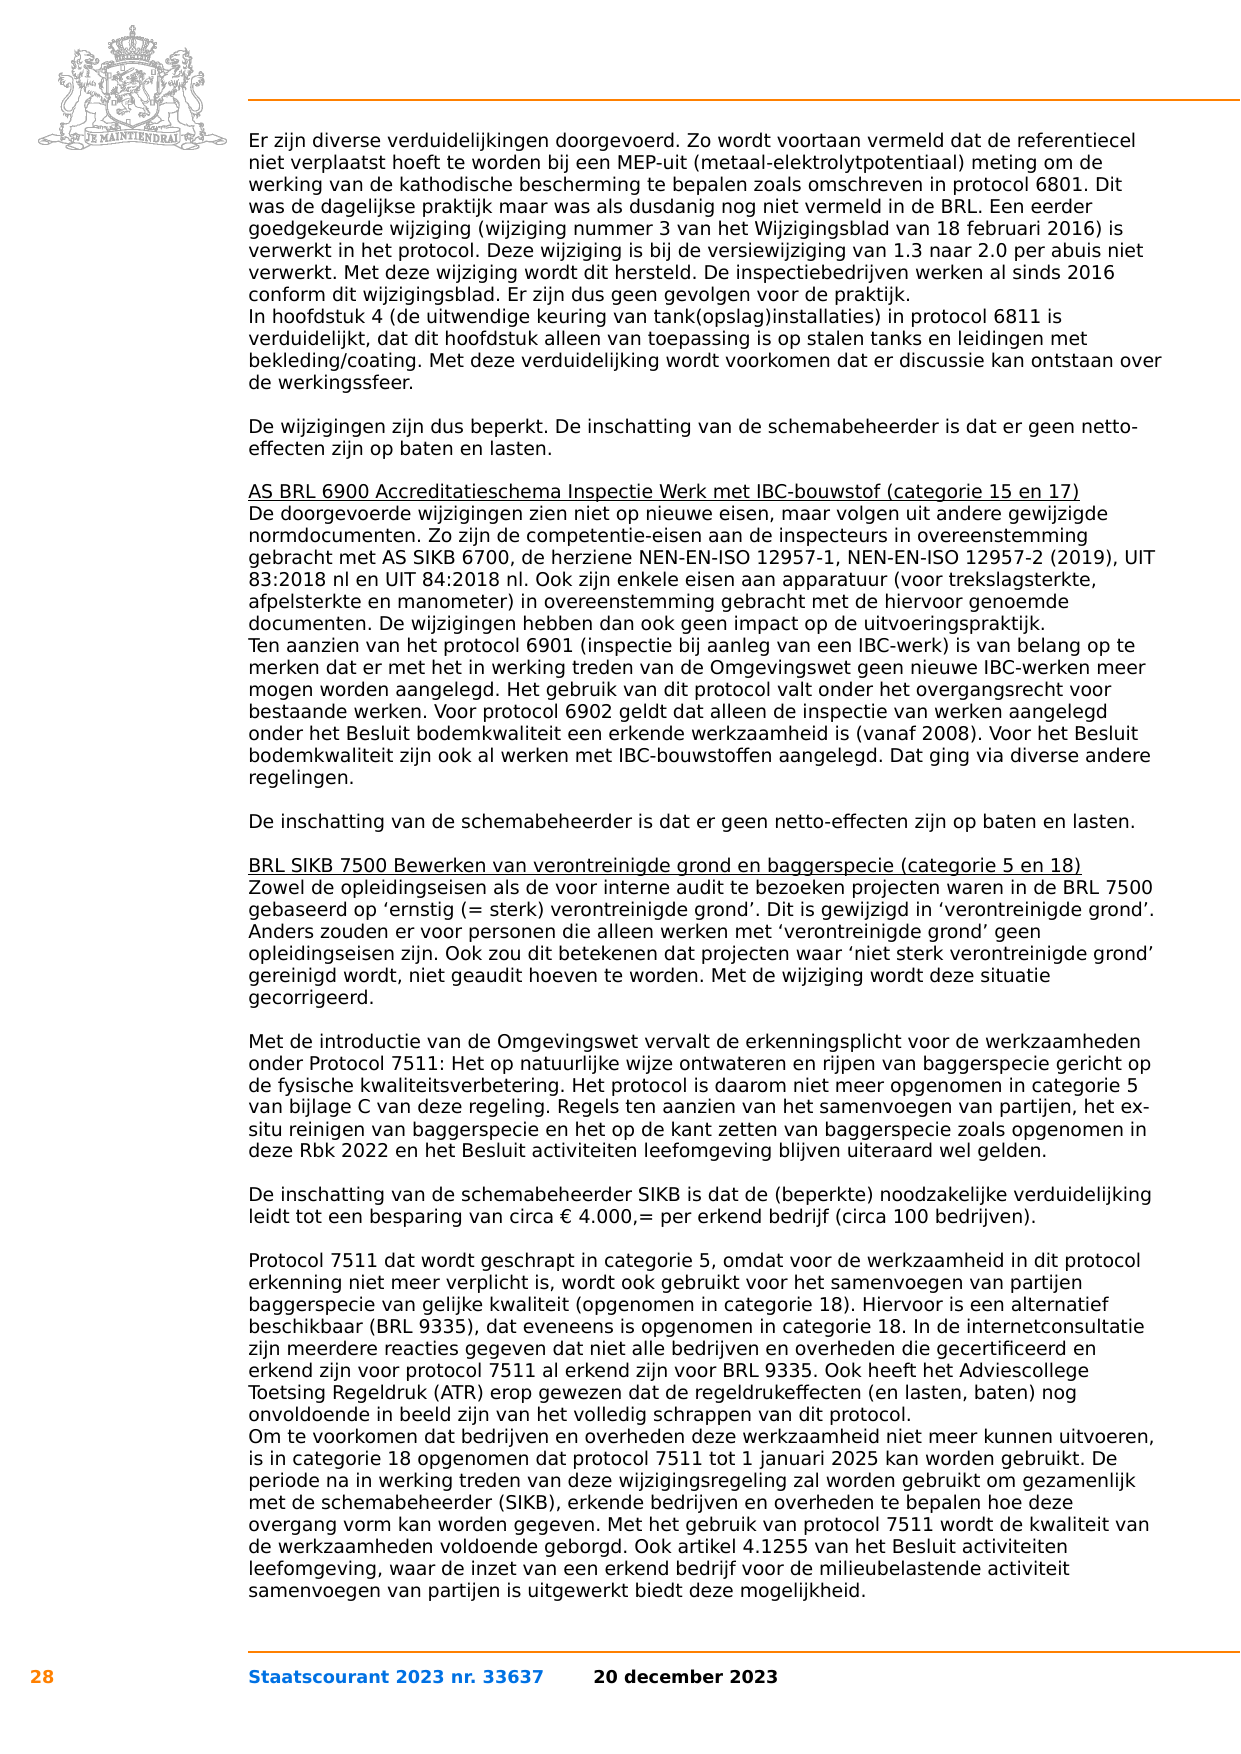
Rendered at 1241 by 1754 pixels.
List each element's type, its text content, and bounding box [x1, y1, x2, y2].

text De inschatting van de schemabeheerder is dat er geen netto-effecten zijn op baten en lasten. [248, 811, 1163, 833]
text In hoofdstuk 4 (de uitwendige keuring van tank(opslag)installaties) in protocol 6811 is verduidelijkt, dat dit hoofdstuk alleen van toepassing is op stalen tanks en leidingen met bekleding/coating. Met deze verduidelijking wordt voorkomen dat er discussie kan ontstaan over de werkingssfeer. [248, 306, 1163, 394]
picture [38, 25, 227, 150]
text Zowel de opleidingseisen als de voor interne audit te bezoeken projecten waren in de BRL 7500 gebaseerd op ‘ernstig (= sterk) verontreinigde grond’. Dit is gewijzigd in ‘verontreinigde grond’. Anders zouden er voor personen die alleen werken met ‘verontreinigde grond’ geen opleidingseisen zijn. Ook zou dit betekenen dat projecten waar ‘niet sterk verontreinigde grond’ gereinigd wordt, niet geaudit hoeven te worden. Met de wijziging wordt deze situatie gecorrigeerd. [248, 877, 1163, 1009]
text Er zijn diverse verduidelijkingen doorgevoerd. Zo wordt voortaan vermeld dat de referentiecel niet verplaatst hoeft te worden bij een MEP-uit (metaal-elektrolytpotentiaal) meting om de werking van de kathodische bescherming te bepalen zoals omschreven in protocol 6801. Dit was de dagelijkse praktijk maar was als dusdanig nog niet vermeld in de BRL. Een eerder goedgekeurde wijziging (wijziging nummer 3 van het Wijzigingsblad van 18 februari 2016) is verwerkt in het protocol. Deze wijziging is bij de versiewijziging van 1.3 naar 2.0 per abuis niet verwerkt. Met deze wijziging wordt dit hersteld. De inspectiebedrijven werken al sinds 2016 conform dit wijzigingsblad. Er zijn dus geen gevolgen voor de praktijk. [248, 130, 1163, 306]
text Met de introductie van de Omgevingswet vervalt de erkenningsplicht voor de werkzaamheden onder Protocol 7511: Het op natuurlijke wijze ontwateren en rijpen van baggerspecie gericht op de fysische kwaliteitsverbetering. Het protocol is daarom niet meer opgenomen in categorie 5 van bijlage C van deze regeling. Regels ten aanzien van het samenvoegen van partijen, het ex-situ reinigen van baggerspecie en het op de kant zetten van baggerspecie zoals opgenomen in deze Rbk 2022 en het Besluit activiteiten leefomgeving blijven uiteraard wel gelden. [248, 1031, 1163, 1162]
text BRL SIKB 7500 Bewerken van verontreinigde grond en baggerspecie (categorie 5 en 18) [248, 855, 1163, 877]
text AS BRL 6900 Accreditatieschema Inspectie Werk met IBC-bouwstof (categorie 15 en 17) [248, 481, 1163, 503]
text Om te voorkomen dat bedrijven en overheden deze werkzaamheid niet meer kunnen uitvoeren, is in categorie 18 opgenomen dat protocol 7511 tot 1 januari 2025 kan worden gebruikt. De periode na in werking treden van deze wijzigingsregeling zal worden gebruikt om gezamenlijk met de schemabeheerder (SIKB), erkende bedrijven en overheden te bepalen hoe deze overgang vorm kan worden gegeven. Met het gebruik van protocol 7511 wordt de kwaliteit van de werkzaamheden voldoende geborgd. Ook artikel 4.1255 van het Besluit activiteiten leefomgeving, waar de inzet van een erkend bedrijf voor de milieubelastende activiteit samenvoegen van partijen is uitgewerkt biedt deze mogelijkheid. [248, 1426, 1163, 1602]
text Protocol 7511 dat wordt geschrapt in categorie 5, omdat voor de werkzaamheid in dit protocol erkenning niet meer verplicht is, wordt ook gebruikt voor het samenvoegen van partijen baggerspecie van gelijke kwaliteit (opgenomen in categorie 18). Hiervoor is een alternatief beschikbaar (BRL 9335), dat eveneens is opgenomen in categorie 18. In de internetconsultatie zijn meerdere reacties gegeven dat niet alle bedrijven en overheden die gecertificeerd en erkend zijn voor protocol 7511 al erkend zijn voor BRL 9335. Ook heeft het Adviescollege Toetsing Regeldruk (ATR) erop gewezen dat de regeldrukeffecten (en lasten, baten) nog onvoldoende in beeld zijn van het volledig schrappen van dit protocol. [248, 1250, 1163, 1426]
text De doorgevoerde wijzigingen zien niet op nieuwe eisen, maar volgen uit andere gewijzigde normdocumenten. Zo zijn de competentie-eisen aan de inspecteurs in overeenstemming gebracht met AS SIKB 6700, de herziene NEN-EN-ISO 12957-1, NEN-EN-ISO 12957-2 (2019), UIT 83:2018 nl en UIT 84:2018 nl. Ook zijn enkele eisen aan apparatuur (voor trekslagsterkte, afpelsterkte en manometer) in overeenstemming gebracht met de hiervoor genoemde documenten. De wijzigingen hebben dan ook geen impact op de uitvoeringspraktijk. [248, 503, 1163, 635]
text De wijzigingen zijn dus beperkt. De inschatting van de schemabeheerder is dat er geen netto-effecten zijn op baten en lasten. [248, 416, 1163, 459]
text De inschatting van de schemabeheerder SIKB is dat de (beperkte) noodzakelijke verduidelijking leidt tot een besparing van circa € 4.000,= per erkend bedrijf (circa 100 bedrijven). [248, 1184, 1163, 1228]
text Ten aanzien van het protocol 6901 (inspectie bij aanleg van een IBC-werk) is van belang op te merken dat er met het in werking treden van de Omgevingswet geen nieuwe IBC-werken meer mogen worden aangelegd. Het gebruik van dit protocol valt onder het overgangsrecht voor bestaande werken. Voor protocol 6902 geldt dat alleen de inspectie van werken aangelegd onder het Besluit bodemkwaliteit een erkende werkzaamheid is (vanaf 2008). Voor het Besluit bodemkwaliteit zijn ook al werken met IBC-bouwstoffen aangelegd. Dat ging via diverse andere regelingen. [248, 635, 1163, 789]
